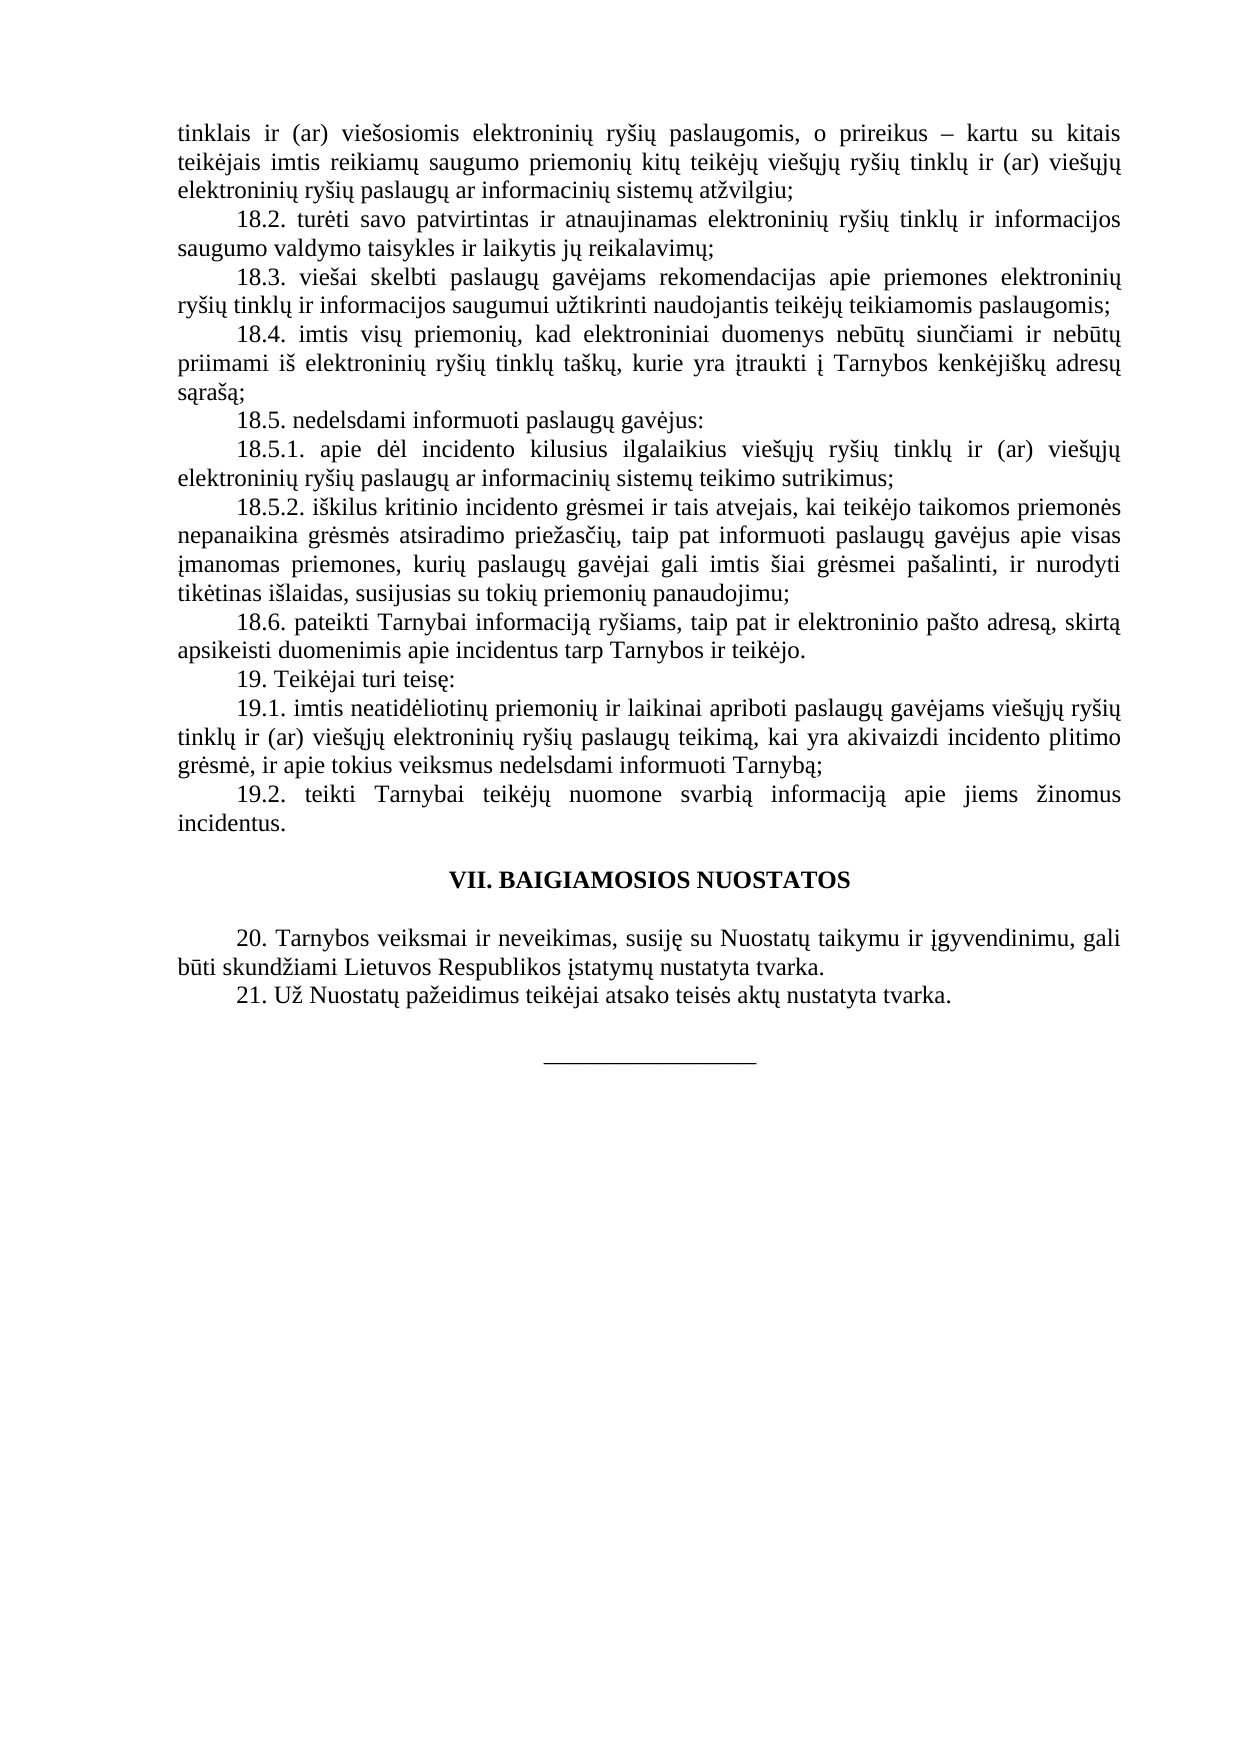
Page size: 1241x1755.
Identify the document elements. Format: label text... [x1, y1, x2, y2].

text 18.2. turėti savo patvirtintas ir atnaujinamas elektroninių ryšių tinklų ir informacijos saugumo valdymo taisykles ir laikytis jų reikalavimų; [177, 204, 1122, 262]
text VII. BAIGIAMOSIOS NUOSTATOS [177, 866, 1122, 894]
text 21. Už Nuostatų pažeidimus teikėjai atsako teisės aktų nustatyta tvarka. [177, 981, 1122, 1009]
text 18.6. pateikti Tarnybai informaciją ryšiams, taip pat ir elektroninio pašto adresą, skirtą apsikeisti duomenimis apie incidentus tarp Tarnybos ir teikėjo. [177, 607, 1122, 664]
text 18.5.1. apie dėl incidento kilusius ilgalaikius viešųjų ryšių tinklų ir (ar) viešųjų elektroninių ryšių paslaugų ar informacinių sistemų teikimo sutrikimus; [177, 434, 1122, 492]
text tinklais ir (ar) viešosiomis elektroninių ryšių paslaugomis, o prireikus – kartu su kitais teikėjais imtis reikiamų saugumo priemonių kitų teikėjų viešųjų ryšių tinklų ir (ar) viešųjų elektroninių ryšių paslaugų ar informacinių sistemų atžvilgiu; [177, 118, 1122, 204]
text _________________ [177, 1038, 1122, 1067]
text 18.5.2. iškilus kritinio incidento grėsmei ir tais atvejais, kai teikėjo taikomos priemonės nepanaikina grėsmės atsiradimo priežasčių, taip pat informuoti paslaugų gavėjus apie visas įmanomas priemones, kurių paslaugų gavėjai gali imtis šiai grėsmei pašalinti, ir nurodyti tikėtinas išlaidas, susijusias su tokių priemonių panaudojimu; [177, 492, 1122, 607]
text 19.1. imtis neatidėliotinų priemonių ir laikinai apriboti paslaugų gavėjams viešųjų ryšių tinklų ir (ar) viešųjų elektroninių ryšių paslaugų teikimą, kai yra akivaizdi incidento plitimo grėsmė, ir apie tokius veiksmus nedelsdami informuoti Tarnybą; [177, 693, 1122, 779]
text 19. Teikėjai turi teisę: [177, 664, 1122, 693]
text 18.3. viešai skelbti paslaugų gavėjams rekomendacijas apie priemones elektroninių ryšių tinklų ir informacijos saugumui užtikrinti naudojantis teikėjų teikiamomis paslaugomis; [177, 262, 1122, 319]
text 18.4. imtis visų priemonių, kad elektroniniai duomenys nebūtų siunčiami ir nebūtų priimami iš elektroninių ryšių tinklų taškų, kurie yra įtraukti į Tarnybos kenkėjiškų adresų sąrašą; [177, 319, 1122, 406]
text 20. Tarnybos veiksmai ir neveikimas, susiję su Nuostatų taikymu ir įgyvendinimu, gali būti skundžiami Lietuvos Respublikos įstatymų nustatyta tvarka. [177, 923, 1122, 981]
text 19.2. teikti Tarnybai teikėjų nuomone svarbią informaciją apie jiems žinomus incidentus. [177, 779, 1122, 837]
text 18.5. nedelsdami informuoti paslaugų gavėjus: [177, 406, 1122, 434]
